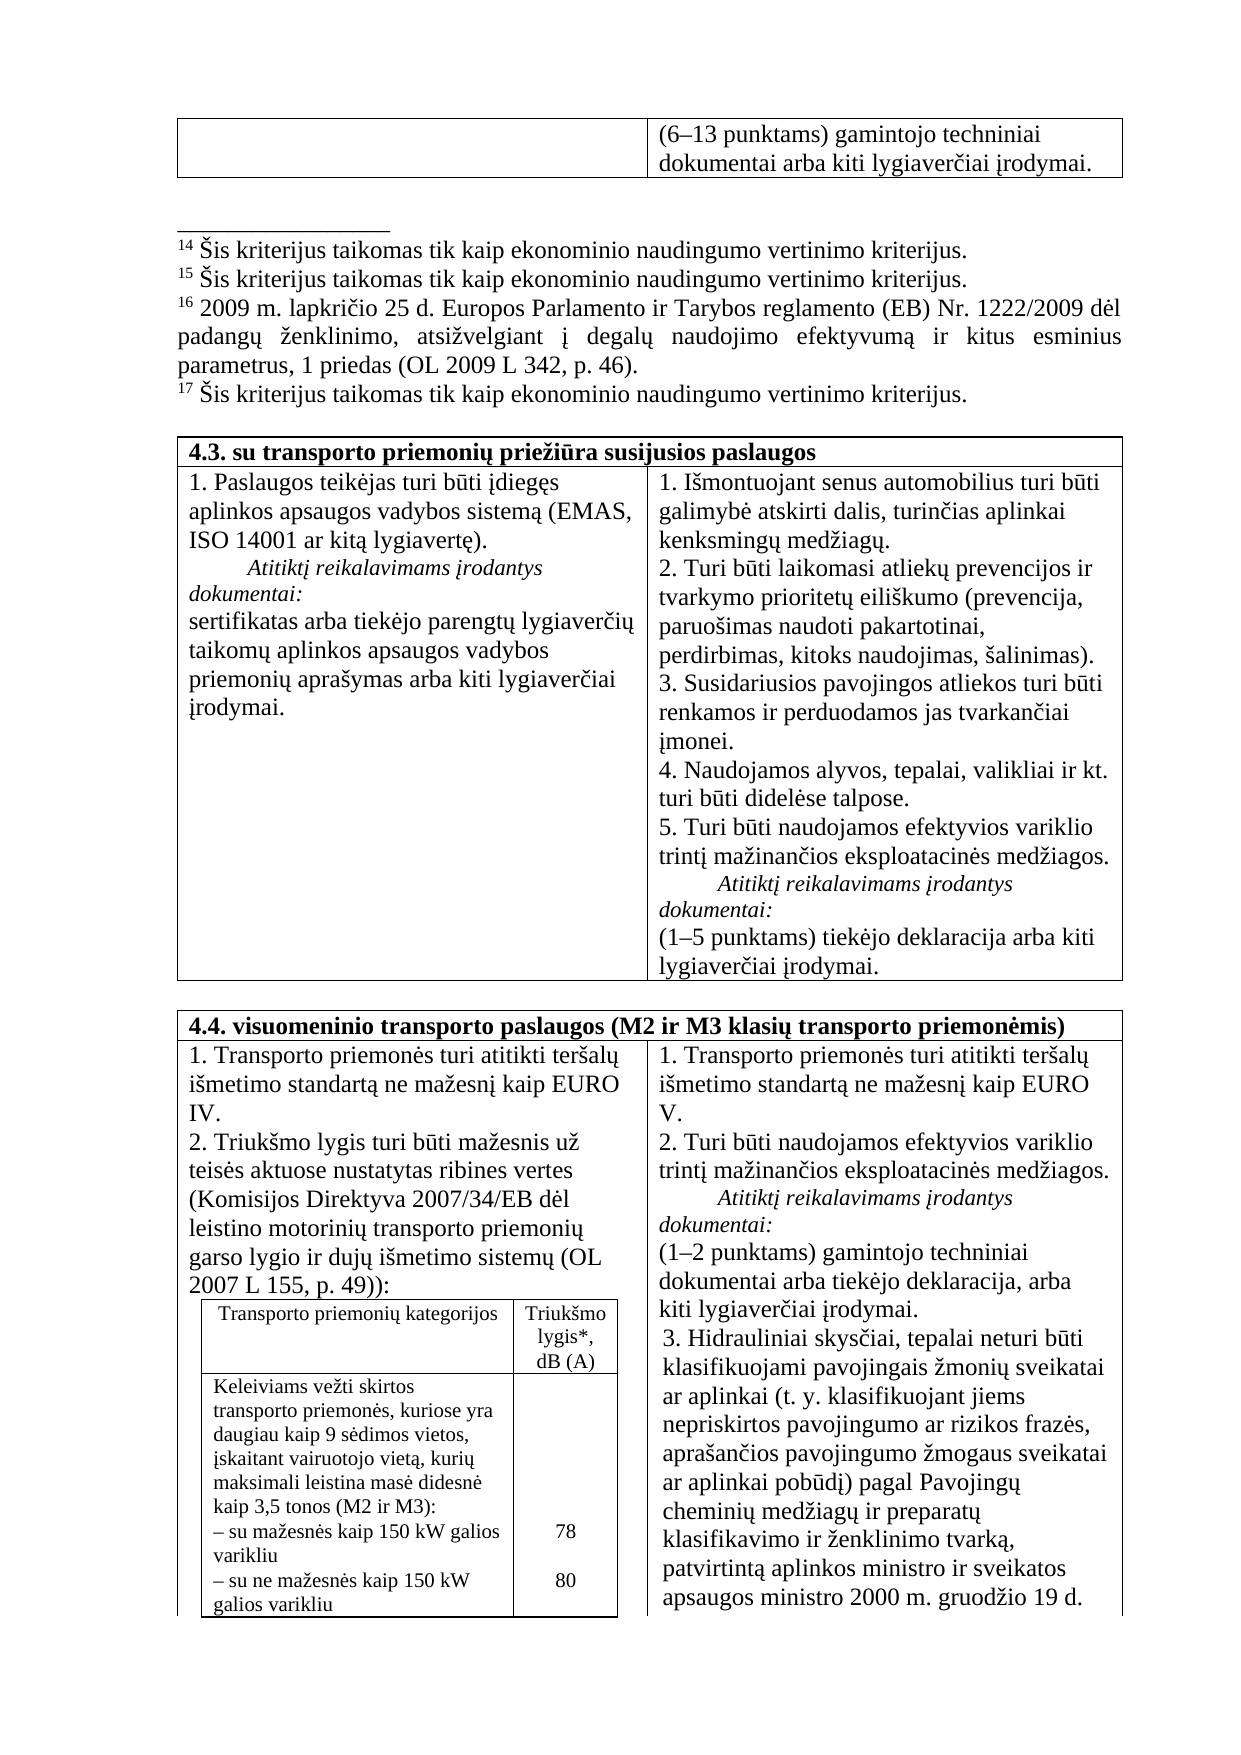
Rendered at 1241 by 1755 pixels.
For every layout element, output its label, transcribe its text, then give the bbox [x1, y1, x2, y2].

table_cell 1. Paslaugos teikėjas turi būti įdiegęs aplinkos apsaugos vadybos sistemą (EMAS, ISO 14001 ar kitą lygiavertę). Atitiktį reikalavimams įrodantys dokumentai: sertifikatas arba tiekėjo parengtų lygiaverčių taikomų aplinkos apsaugos vadybos priemonių aprašymas arba kiti lygiaverčiai įrodymai. [178, 467, 647, 980]
table_header [1090, 1011, 1122, 1039]
table_cell 1. Transporto priemonės turi atitikti teršalų išmetimo standartą ne mažesnį kaip EURO V. 2. Turi būti naudojamos efektyvios variklio trintį mažinančios eksploatacinės medžiagos. Atitiktį reikalavimams įrodantys dokumentai: (1–2 punktams) gamintojo techniniai dokumentai arba tiekėjo deklaracija, arba kiti lygiaverčiai įrodymai. 3. Hidrauliniai skysčiai, tepalai neturi būti klasifikuojami pavojingais žmonių sveikatai ar aplinkai (t. y. klasifikuojant jiems nepriskirtos pavojingumo ar rizikos frazės, aprašančios pavojingumo žmogaus sveikatai ar aplinkai pobūdį) pagal Pavojingų cheminių medžiagų ir preparatų klasifikavimo ir ženklinimo tvarką, patvirtintą aplinkos ministro ir sveikatos apsaugos ministro 2000 m. gruodžio 19 d. įsakymu Nr. 532/742 „Dėl Pavojingų cheminių medžiagų ir preparatų klasifikavimo ir ženklinimo tvarkos“ (Žin., 2001, Nr. 16-509; 2002, Nr. 81-3501) arba pagal Europos Parlamento ir Tarybos reglamentą (EB) Nr. 1272/2008 dėl cheminių medžiagų ir mišinių klasifikavimo, ženklinimo ir pakavimo, iš dalies keičiantį ir panaikinantį direktyvas 67/548/EEB bei 1999/45/EB ir iš dalies keičiantį Reglamentą (EB) Nr. 1907/2006 (OL 2008 L 353, p. 1). 4. Hidraulinių skysčių ir tepalų sudėtyje neturi būti cheminių medžiagų, įtrauktų į sąrašą pagal Europos Parlamento ir Tarybos reglamento (EB) Nr. 1907/2006 dėl cheminių medžiagų registracijos, įvertinimo, autorizacijos ir apribojimų (REACH) 59 straipsnį (OL 2006 L 396, p. 1 su pataisymais OL 2007 L 136, p. 281) (toliau – Reglamentas (EB) Nr. 1907/2006). Negalima naudotis išlygomis, leidžiančiomis nukrypti nuo Europos Parlamento ir Tarybos reglamento (EB) Nr. 66/2010 dėl ekologinio ženklo 6 straipsnio 6 dalies reikalavimų cheminėms medžiagoms, pripažintoms didelį susirūpinimą keliančiomis cheminėmis medžiagomis ir įrašytoms į kandidatinį autorizuotinų cheminių medžiagų sąrašą pagal Reglamento (EB) Nr. 1907/2006 59 straipsnį, jeigu šių medžiagų koncentracija mišinyje yra didesnė kaip 0,01 % pagal masę. Atitiktį reikalavimams įrodantys dokumentai: (3–4 punktams) ekologinis ženklas European Ecolabel arba saugos duomenų lapas, arba gamintojo deklaracija, arba kiti lygiaverčiai įrodymai. 5. Tepimo priemonių sudėtyje anglies, gautos iš atsinaujinančių išteklių, turi būti >= 45 % (masė/masė). 6. Padangų riedėjimo keliamo triukšmo lygis pagal Europos Parlamento ir Tarybos reglamentą (EB) 661/2009 dėl variklinių transporto priemonių, jų priekabų ir joms skirtų sistemų, sudėtinių dalių bei atskirų techninių mazgų tipo patvirtinimo, atsižvelgiant į jų bendrąją saugą, reikalavimų II priedo C dalį (OL 2009, L 200, p. 1) turi būti mažesnis, negu: [648, 1041, 1122, 1616]
table_cell – su ne mažesnės kaip 150 kW galios varikliu [202, 1567, 513, 1616]
table_cell (6–13 punktams) gamintojo techniniai dokumentai arba kiti lygiaverčiai įrodymai. [648, 119, 1122, 177]
table_cell 78 [514, 1518, 617, 1567]
table_cell 80 [514, 1567, 617, 1616]
table_cell – su mažesnės kaip 150 kW galios varikliu [202, 1518, 513, 1567]
table_cell [514, 1374, 617, 1518]
table_cell [618, 1403, 647, 1518]
table_cell [618, 1299, 647, 1373]
text 16 2009 m. lapkričio 25 d. Europos Parlamento ir Tarybos reglamento (EB) Nr. 1222/2009 dėl padangų ženklinimo, atsižvelgiant į degalų naudojimo efektyvumą ir kitus esminius parametrus, 1 priedas (OL 2009 L 342, p. 46). [177, 293, 1122, 379]
table_cell [178, 1518, 201, 1567]
text 17 Šis kriterijus taikomas tik kaip ekonominio naudingumo vertinimo kriterijus. [177, 379, 1122, 408]
table_cell [178, 119, 202, 177]
table_cell Keleiviams vežti skirtos transporto priemonės, kuriose yra daugiau kaip 9 sėdimos vietos, įskaitant vairuotojo vietą, kurių maksimali leistina masė didesnė kaip 3,5 tonos (M2 ir M3): [202, 1374, 513, 1518]
table_cell Triukšmo lygis*, dB (A) [514, 1300, 617, 1373]
table_header [1090, 438, 1122, 466]
text _________________ [177, 206, 1122, 235]
table_cell 1. Išmontuojant senus automobilius turi būti galimybė atskirti dalis, turinčias aplinkai kenksmingų medžiagų. 2. Turi būti laikomasi atliekų prevencijos ir tvarkymo prioritetų eiliškumo (prevencija, paruošimas naudoti pakartotinai, perdirbimas, kitoks naudojimas, šalinimas). 3. Susidariusios pavojingos atliekos turi būti renkamos ir perduodamos jas tvarkančiai įmonei. 4. Naudojamos alyvos, tepalai, valikliai ir kt. turi būti didelėse talpose. 5. Turi būti naudojamos efektyvios variklio trintį mažinančios eksploatacinės medžiagos. Atitiktį reikalavimams įrodantys dokumentai: (1–5 punktams) tiekėjo deklaracija arba kiti lygiaverčiai įrodymai. [648, 467, 1122, 980]
text 15 Šis kriterijus taikomas tik kaip ekonominio naudingumo vertinimo kriterijus. [177, 264, 1122, 293]
table_header 4.4. visuomeninio transporto paslaugos (M2 ir M3 klasių transporto priemonėmis) [178, 1011, 1090, 1039]
table_cell [178, 1567, 201, 1616]
table_cell [178, 1373, 201, 1402]
table_cell [618, 1373, 647, 1402]
table_cell [178, 1403, 201, 1518]
table_cell [178, 1299, 201, 1373]
text 14 Šis kriterijus taikomas tik kaip ekonominio naudingumo vertinimo kriterijus. [177, 235, 1122, 264]
table_cell [514, 119, 617, 177]
table_cell [202, 119, 514, 177]
table_cell 1. Transporto priemonės turi atitikti teršalų išmetimo standartą ne mažesnį kaip EURO IV. 2. Triukšmo lygis turi būti mažesnis už teisės aktuose nustatytas ribines vertes (Komisijos Direktyva 2007/34/EB dėl leistino motorinių transporto priemonių garso lygio ir dujų išmetimo sistemų (OL 2007 L 155, p. 49)): [178, 1041, 647, 1299]
table_header 4.3. su transporto priemonių priežiūra susijusios paslaugos [178, 438, 1090, 466]
table_cell [618, 1567, 647, 1616]
table_cell [618, 1518, 647, 1567]
table_cell [617, 119, 647, 177]
table_cell Transporto priemonių kategorijos [202, 1300, 513, 1373]
